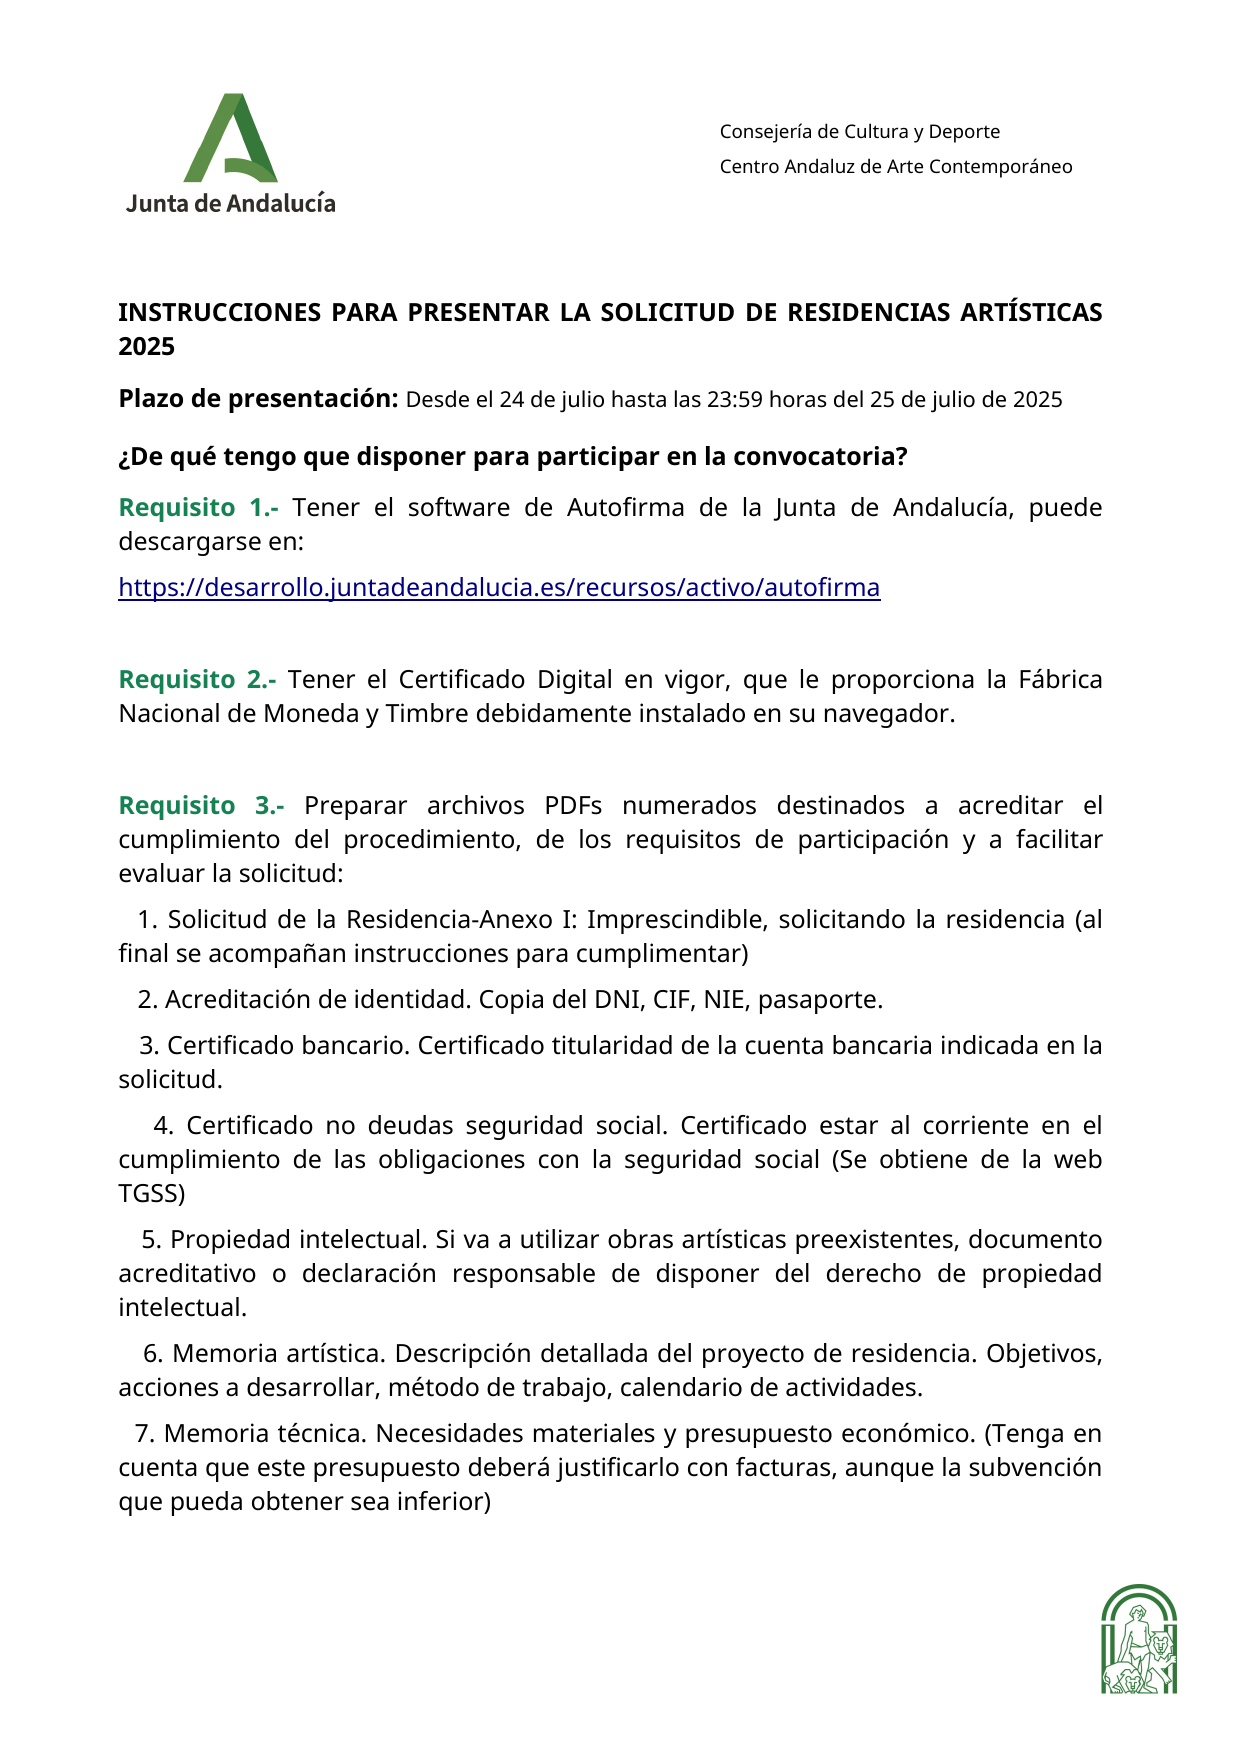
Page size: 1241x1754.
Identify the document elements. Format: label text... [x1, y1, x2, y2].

text Centro Andaluz de Arte Contemporáneo [719, 153, 1104, 179]
text 4. Certificado no deudas seguridad social. Certificado estar al corriente en el cumplimiento de las obligaciones con la seguridad social (Se obtiene de la web TGSS) [118, 1108, 1104, 1210]
text INSTRUCCIONES PARA PRESENTAR LA SOLICITUD DE RESIDENCIAS ARTÍSTICAS 2025 [118, 294, 1104, 363]
text 3. Certificado bancario. Certificado titularidad de la cuenta bancaria indicada en la solicitud. [118, 1028, 1104, 1096]
picture [1100, 1582, 1178, 1695]
text Requisito 2.- Tener el Certificado Digital en vigor, que le proporciona la Fábrica Nacional de Moneda y Timbre debidamente instalado en su navegador. [118, 662, 1104, 730]
text [719, 84, 1104, 118]
text [719, 144, 1104, 153]
text Plazo de presentación: Desde el 24 de julio hasta las 23:59 horas del 25 de julio de 2025 [118, 380, 1104, 414]
text https://desarrollo.juntadeandalucia.es/recursos/activo/autofirma [118, 570, 1104, 604]
text [719, 179, 1104, 213]
text 6. Memoria artística. Descripción detallada del proyecto de residencia. Objetivos, acciones a desarrollar, método de trabajo, calendario de actividades. [118, 1336, 1104, 1404]
text Requisito 1.- Tener el software de Autofirma de la Junta de Andalucía, puede descargarse en: [118, 490, 1104, 558]
text 2. Acreditación de identidad. Copia del DNI, CIF, NIE, pasaporte. [118, 982, 1104, 1016]
text Requisito 3.- Preparar archivos PDFs numerados destinados a acreditar el cumplimiento del procedimiento, de los requisitos de participación y a facilitar evaluar la solicitud: [118, 788, 1104, 890]
text Consejería de Cultura y Deporte [719, 118, 1104, 144]
text 7. Memoria técnica. Necesidades materiales y presupuesto económico. (Tenga en cuenta que este presupuesto deberá justificarlo con facturas, aunque la subvención que pueda obtener sea inferior) [118, 1416, 1104, 1518]
text 1. Solicitud de la Residencia-Anexo I: Imprescindible, solicitando la residencia (al final se acompañan instrucciones para cumplimentar) [118, 902, 1104, 970]
text ¿De qué tengo que disponer para participar en la convocatoria? [118, 438, 1104, 472]
text 5. Propiedad intelectual. Si va a utilizar obras artísticas preexistentes, documento acreditativo o declaración responsable de disponer del derecho de propiedad intelectual. [118, 1222, 1104, 1324]
picture [106, 78, 355, 228]
